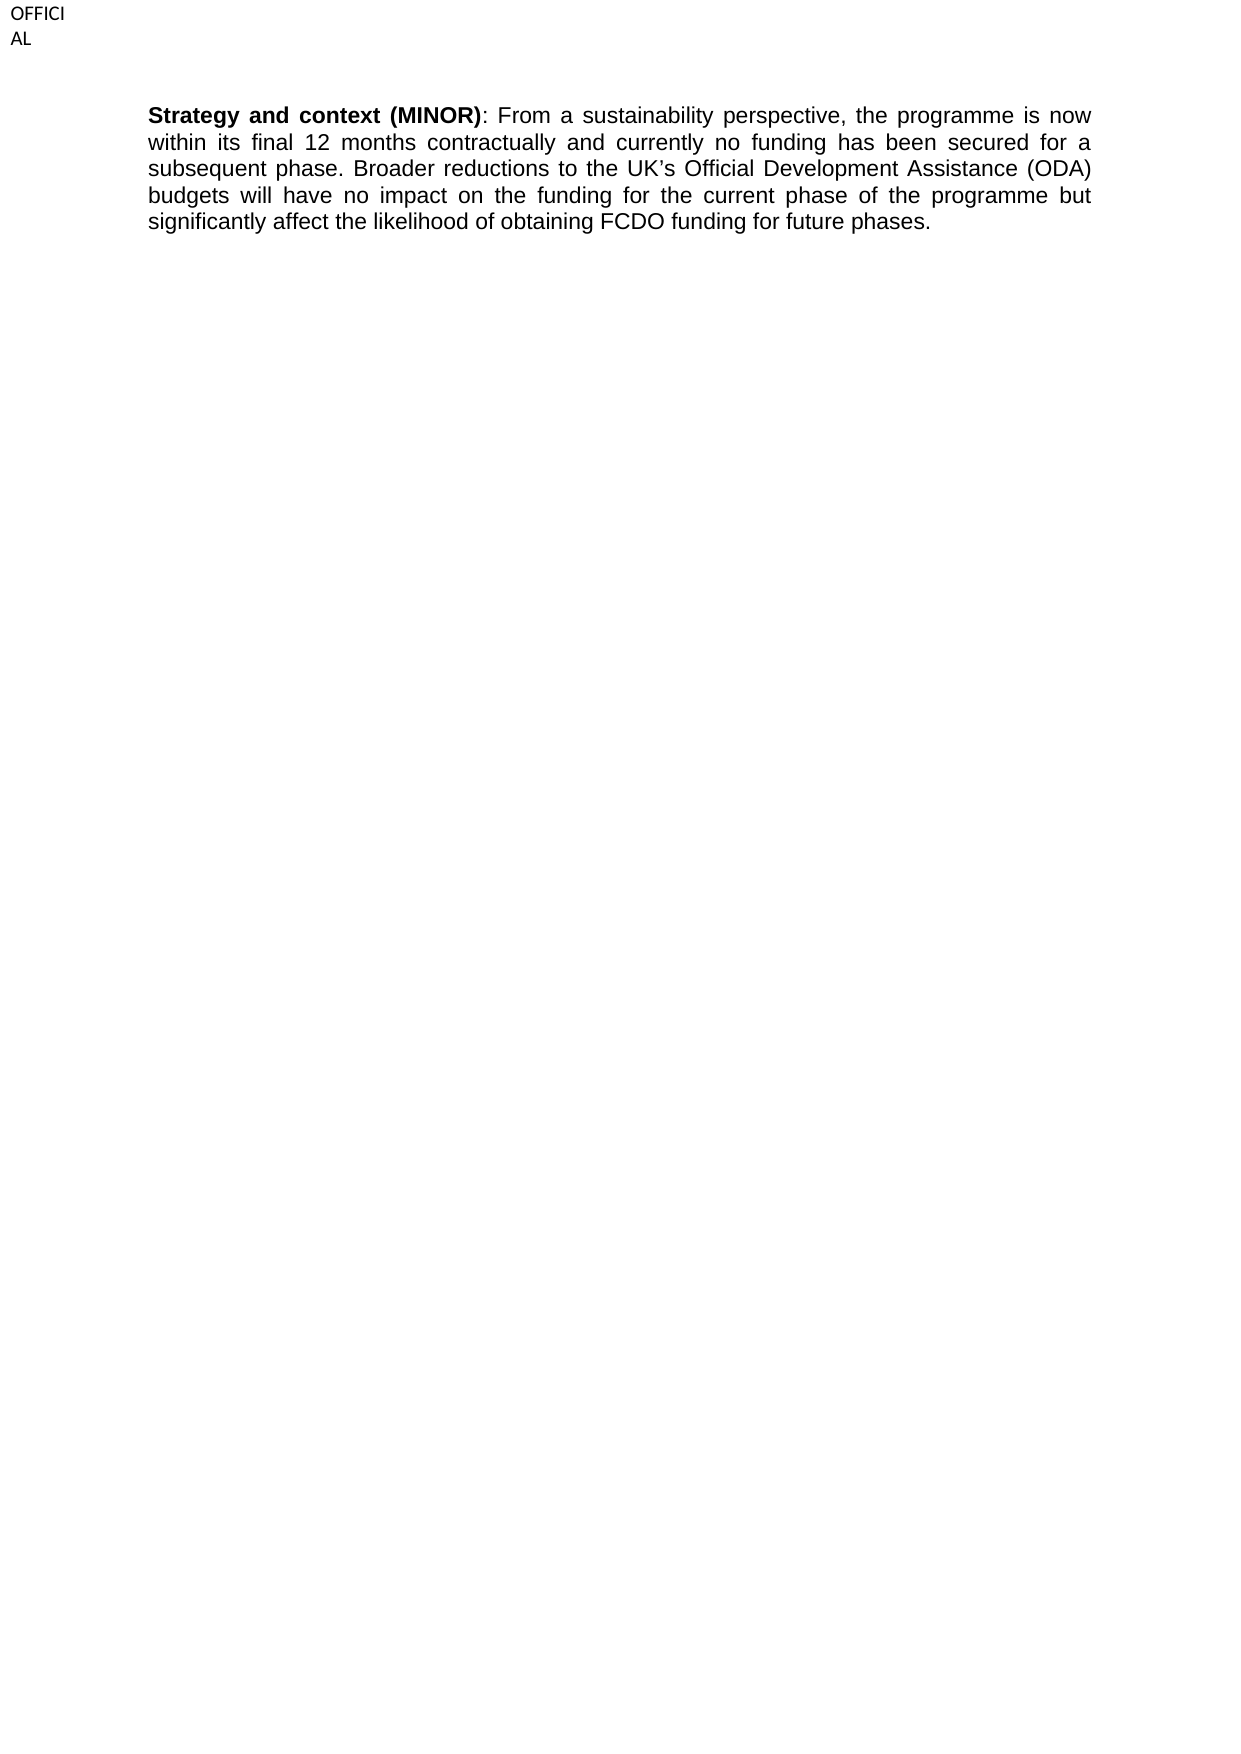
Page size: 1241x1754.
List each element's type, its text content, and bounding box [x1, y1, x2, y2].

text Strategy and context (MINOR): From a sustainability perspective, the programme is now within its final 12 months contractually and currently no funding has been secured for a subsequent phase. Broader reductions to the UK’s Official Development Assistance (ODA) budgets will have no impact on the funding for the current phase of the programme but significantly affect the likelihood of obtaining FCDO funding for future phases. [148, 102, 1092, 234]
